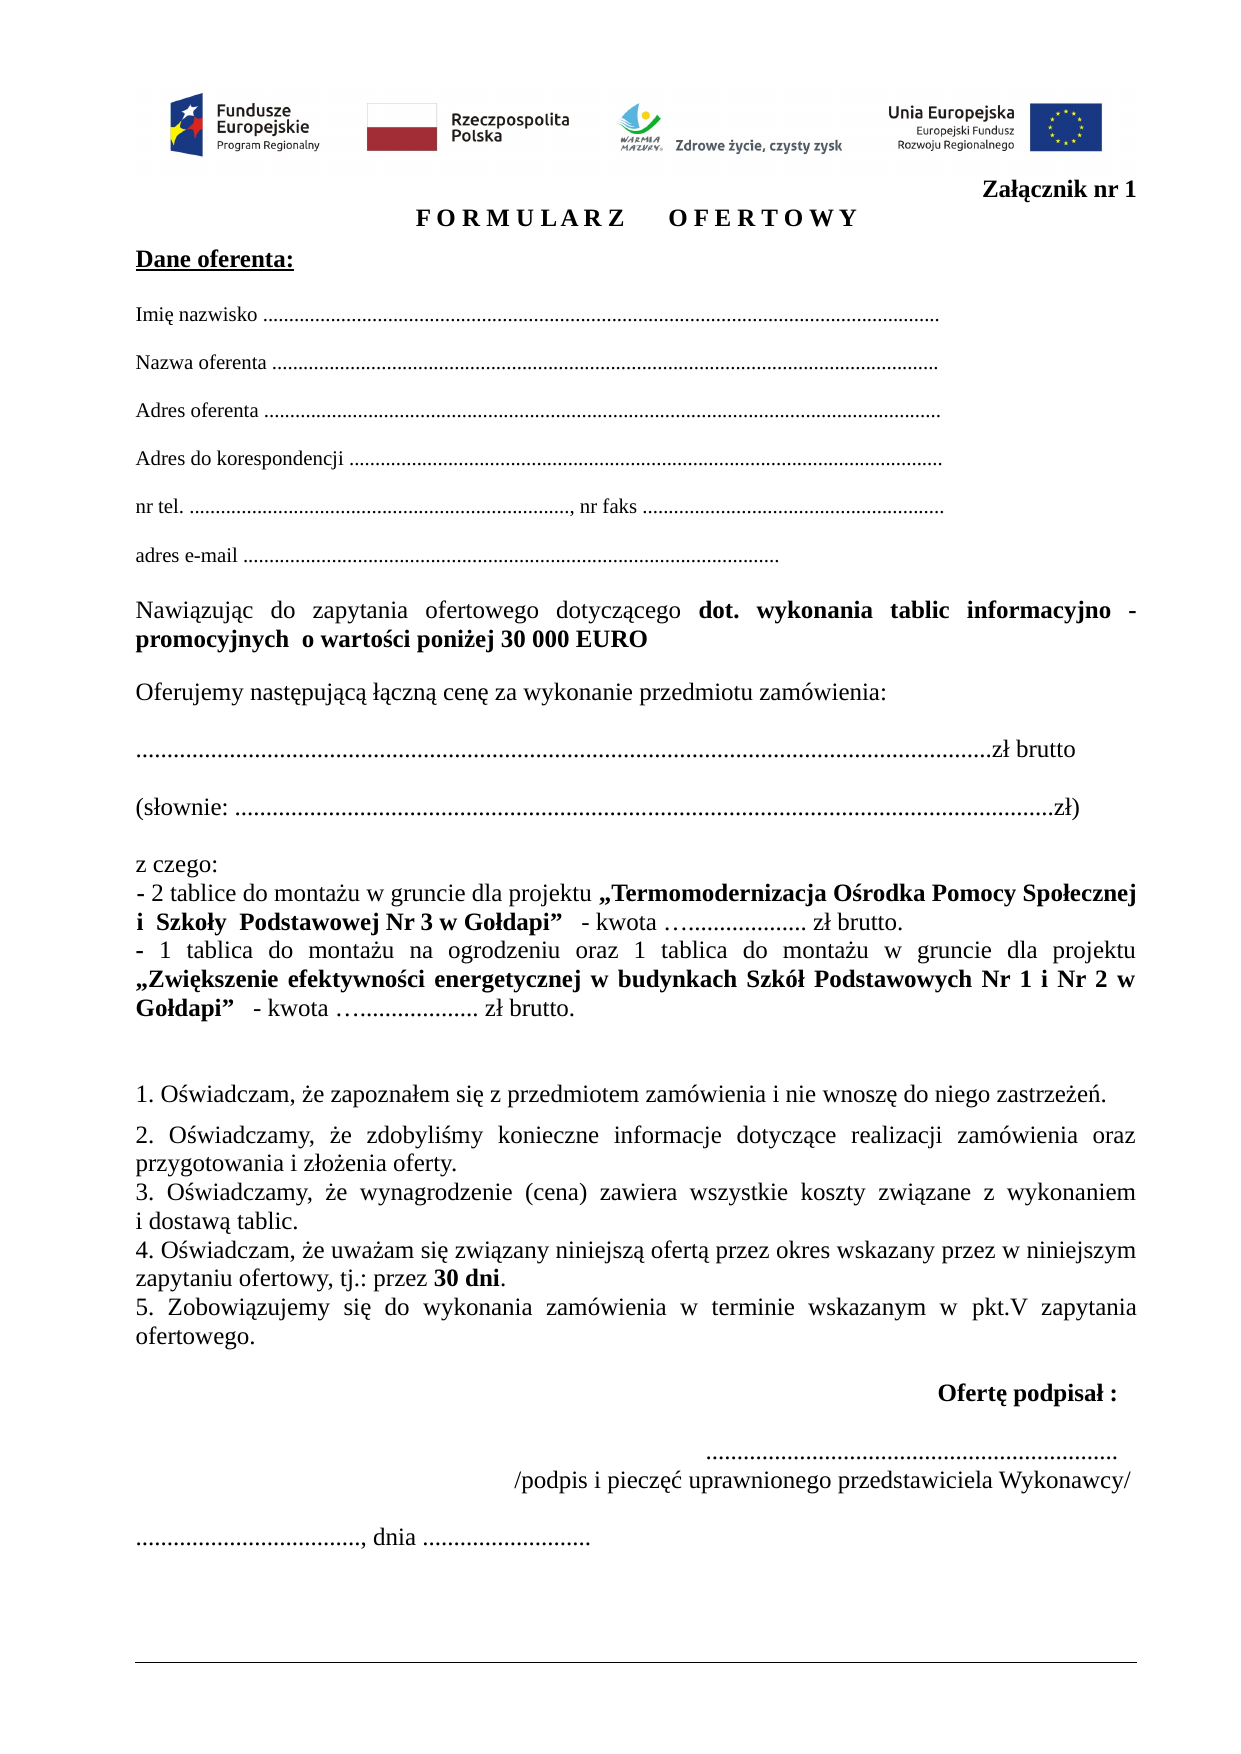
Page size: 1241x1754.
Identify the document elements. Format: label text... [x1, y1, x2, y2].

text - 1 tablica do montażu na ogrodzeniu oraz 1 tablica do montażu w gruncie dla projektu „Zwiększenie efektywności energetycznej w budynkach Szkół Podstawowych Nr 1 i Nr 2 w Gołdapi” - kwota …................... zł brutto. [135, 936, 1137, 1022]
text z czego: [135, 849, 1137, 878]
text 5. Zobowiązujemy się do wykonania zamówienia w terminie wskazanym w pkt.V zapytania ofertowego. [135, 1292, 1137, 1350]
text Adres oferenta .................................................................................................................................. [135, 398, 1137, 422]
text (słownie: ...................................................................................................................................zł) [135, 792, 1137, 821]
text ...................................., dnia ........................... [135, 1522, 1137, 1551]
text 4. Oświadczam, że uważam się związany niniejszą ofertą przez okres wskazany przez w niniejszym zapytaniu ofertowy, tj.: przez 30 dni. [135, 1235, 1137, 1292]
text Adres do korespondencji .................................................................................................................. [135, 446, 1137, 470]
text Imię nazwisko .................................................................................................................................. [135, 302, 1137, 326]
text - 2 tablice do montażu w gruncie dla projektu „Termomodernizacja Ośrodka Pomocy Społecznej i Szkoły Podstawowej Nr 3 w Gołdapi” - kwota …................... zł brutto. [136, 878, 1137, 936]
text Załącznik nr 1 [135, 175, 1137, 203]
text Nawiązując do zapytania ofertowego dotyczącego dot. wykonania tablic informacyjno -promocyjnych o wartości poniżej 30 000 EURO [135, 595, 1137, 653]
text Oferujemy następującą łączną cenę za wykonanie przedmiotu zamówienia: [135, 677, 1137, 706]
text 1. Oświadczam, że zapoznałem się z przedmiotem zamówienia i nie wnoszę do niego zastrzeżeń. [135, 1079, 1137, 1108]
picture [135, 74, 1137, 175]
text Dane oferenta: [135, 244, 1137, 273]
text 3. Oświadczamy, że wynagrodzenie (cena) zawiera wszystkie koszty związane z wykonaniem i dostawą tablic. [135, 1177, 1137, 1235]
subtitle F O R M U L A R Z O F E R T O W Y [135, 203, 1137, 232]
text nr tel. ........................................................................., nr faks .......................................................... [135, 494, 1137, 518]
text .........................................................................................................................................zł brutto [135, 734, 1137, 763]
text 2. Oświadczamy, że zdobyliśmy konieczne informacje dotyczące realizacji zamówienia oraz przygotowania i złożenia oferty. [135, 1120, 1137, 1177]
text /podpis i pieczęć uprawnionego przedstawiciela Wykonawcy/ [135, 1465, 1137, 1493]
text .................................................................. [135, 1436, 1137, 1465]
text Ofertę podpisał : [135, 1378, 1137, 1436]
text adres e-mail ....................................................................................................... [135, 542, 1137, 567]
text Nazwa oferenta ................................................................................................................................ [135, 350, 1137, 374]
